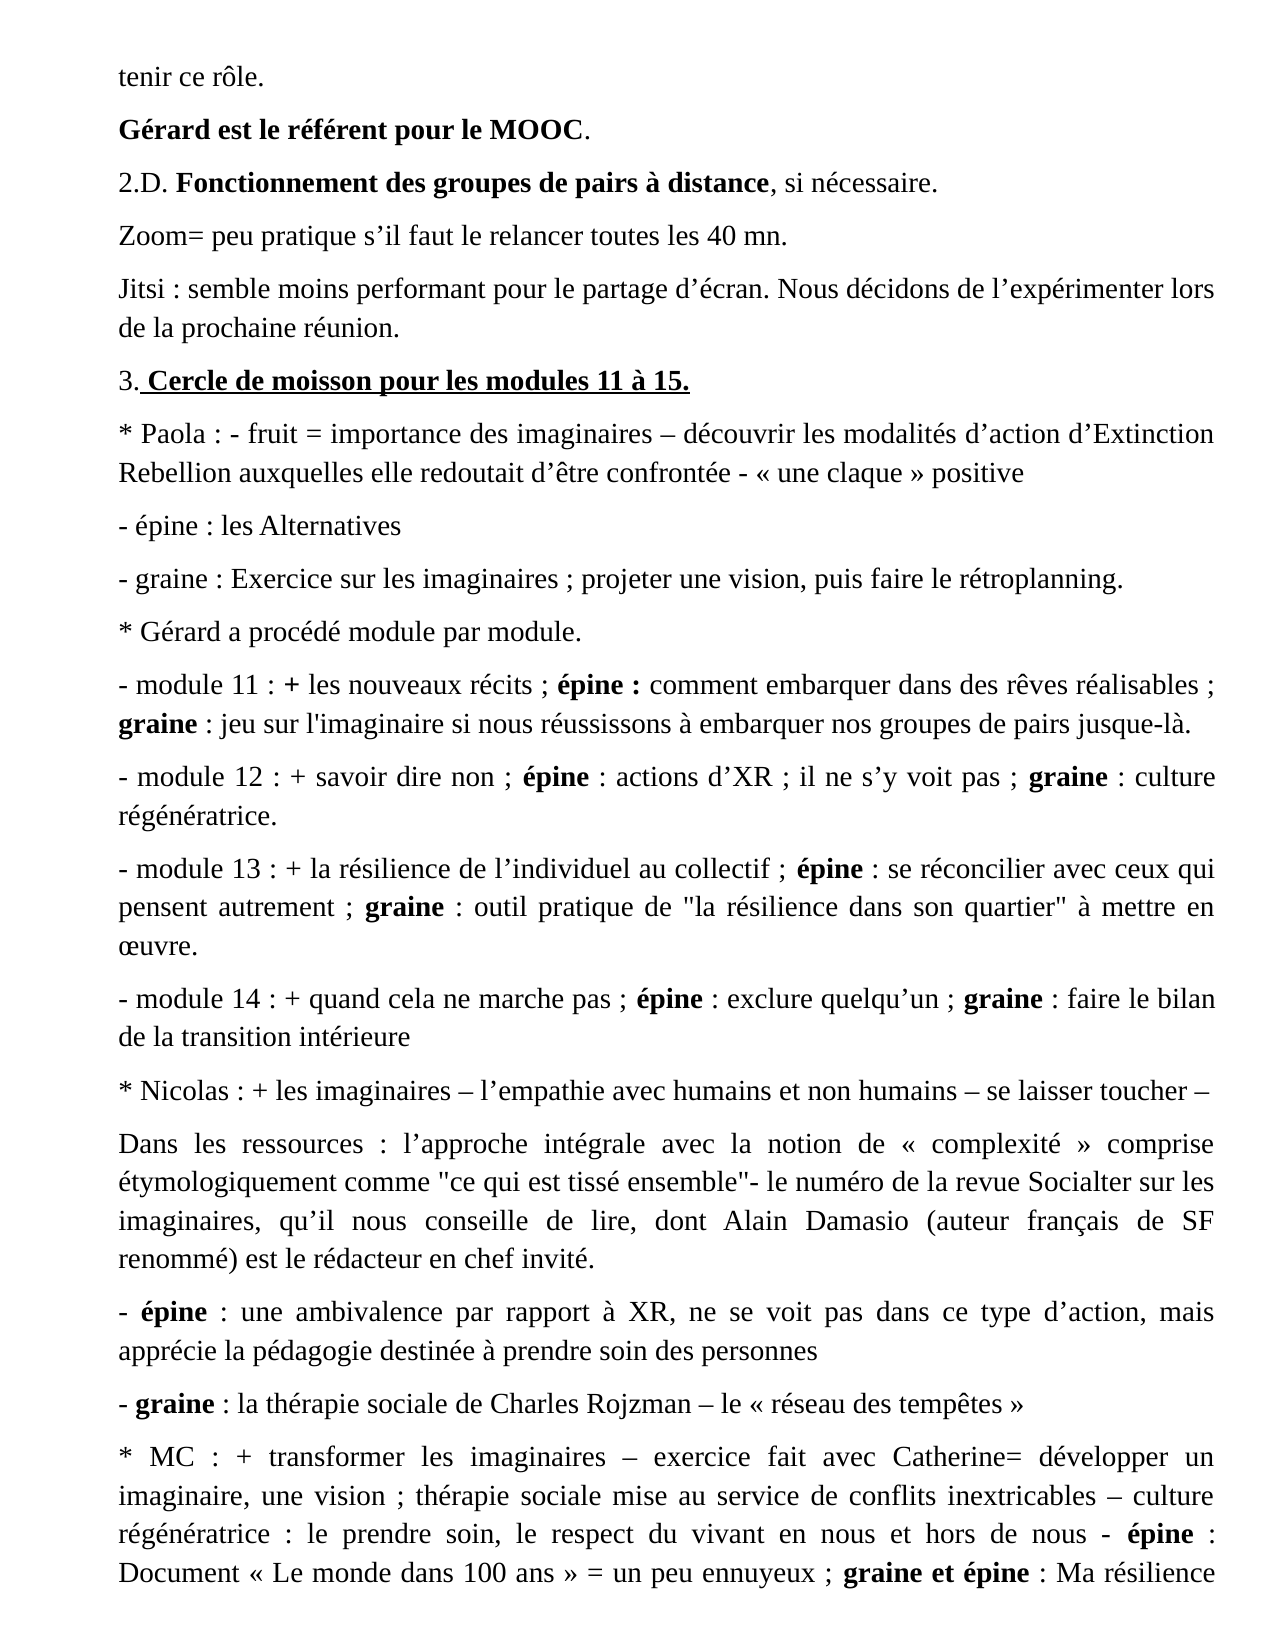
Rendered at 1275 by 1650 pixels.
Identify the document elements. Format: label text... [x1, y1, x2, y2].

text - module 13 : + la résilience de l’individuel au collectif ; épine : se réconcilier avec ceux qui pensent autrement ; graine : outil pratique de "la résilience dans son quartier" à mettre en œuvre. [118, 851, 1216, 961]
text 2.D. Fonctionnement des groupes de pairs à distance, si nécessaire. [118, 165, 1216, 199]
text Gérard est le référent pour le MOOC. [118, 112, 1216, 146]
text * MC : + transformer les imaginaires – exercice fait avec Catherine= développer un imaginaire, une vision ; thérapie sociale mise au service de conflits inextricables – culture régénératrice : le prendre soin, le respect du vivant en nous et hors de nous - épine : Document « Le monde dans 100 ans » = un peu ennuyeux ; graine et épine : Ma résilience [118, 1439, 1216, 1588]
text Jitsi : semble moins performant pour le partage d’écran. Nous décidons de l’expérimenter lors de la prochaine réunion. [118, 272, 1216, 344]
text - module 12 : + savoir dire non ; épine : actions d’XR ; il ne s’y voit pas ; graine : culture régénératrice. [118, 759, 1216, 831]
text - graine : la thérapie sociale de Charles Rojzman – le « réseau des tempêtes » [118, 1386, 1216, 1420]
text - épine : une ambivalence par rapport à XR, ne se voit pas dans ce type d’action, mais apprécie la pédagogie destinée à prendre soin des personnes [118, 1294, 1216, 1367]
text 3. Cercle de moisson pour les modules 11 à 15. [118, 363, 1216, 397]
text - graine : Exercice sur les imaginaires ; projeter une vision, puis faire le rétroplanning. [118, 561, 1216, 595]
text - module 14 : + quand cela ne marche pas ; épine : exclure quelqu’un ; graine : faire le bilan de la transition intérieure [118, 981, 1216, 1053]
text - module 11 : + les nouveaux récits ; épine : comment embarquer dans des rêves réalisables ; graine : jeu sur l'imaginaire si nous réussissons à embarquer nos groupes de pairs jusque-là. [118, 667, 1216, 739]
text - épine : les Alternatives [118, 508, 1216, 542]
text * Gérard a procédé module par module. [118, 614, 1216, 648]
text Dans les ressources : l’approche intégrale avec la notion de « complexité » comprise étymologiquement comme "ce qui est tissé ensemble"- le numéro de la revue Socialter sur les imaginaires, qu’il nous conseille de lire, dont Alain Damasio (auteur français de SF renommé) est le rédacteur en chef invité. [118, 1126, 1216, 1275]
text Zoom= peu pratique s’il faut le relancer toutes les 40 mn. [118, 218, 1216, 252]
text tenir ce rôle. [118, 59, 1216, 93]
text * Paola : - fruit = importance des imaginaires – découvrir les modalités d’action d’Extinction Rebellion auxquelles elle redoutait d’être confrontée - « une claque » positive [118, 416, 1216, 488]
text * Nicolas : + les imaginaires – l’empathie avec humains et non humains – se laisser toucher – [118, 1073, 1216, 1106]
